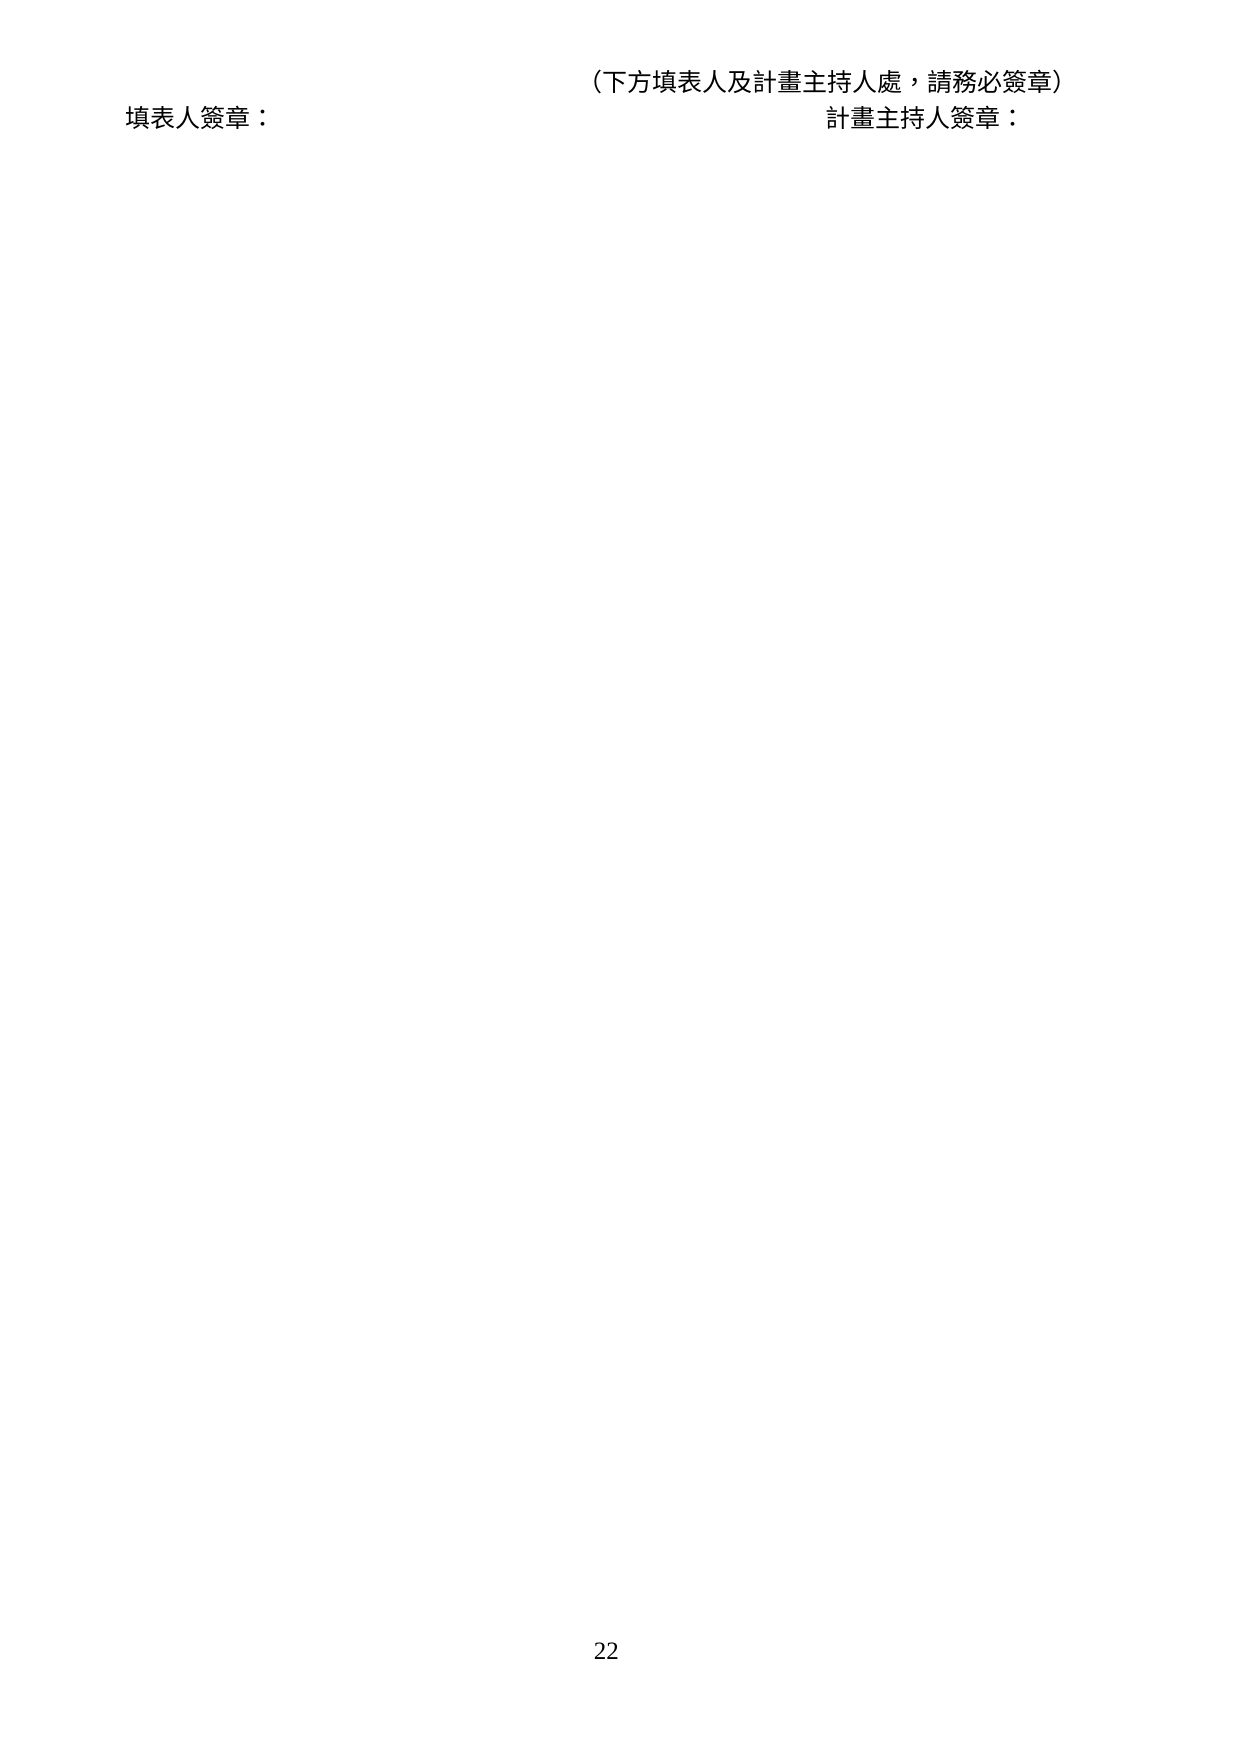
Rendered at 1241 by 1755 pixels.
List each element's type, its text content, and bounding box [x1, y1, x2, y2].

text 填表人簽章： 計畫主持人簽章： [125, 99, 1084, 135]
text （下方填表人及計畫主持人處，請務必簽章） [125, 63, 1077, 99]
